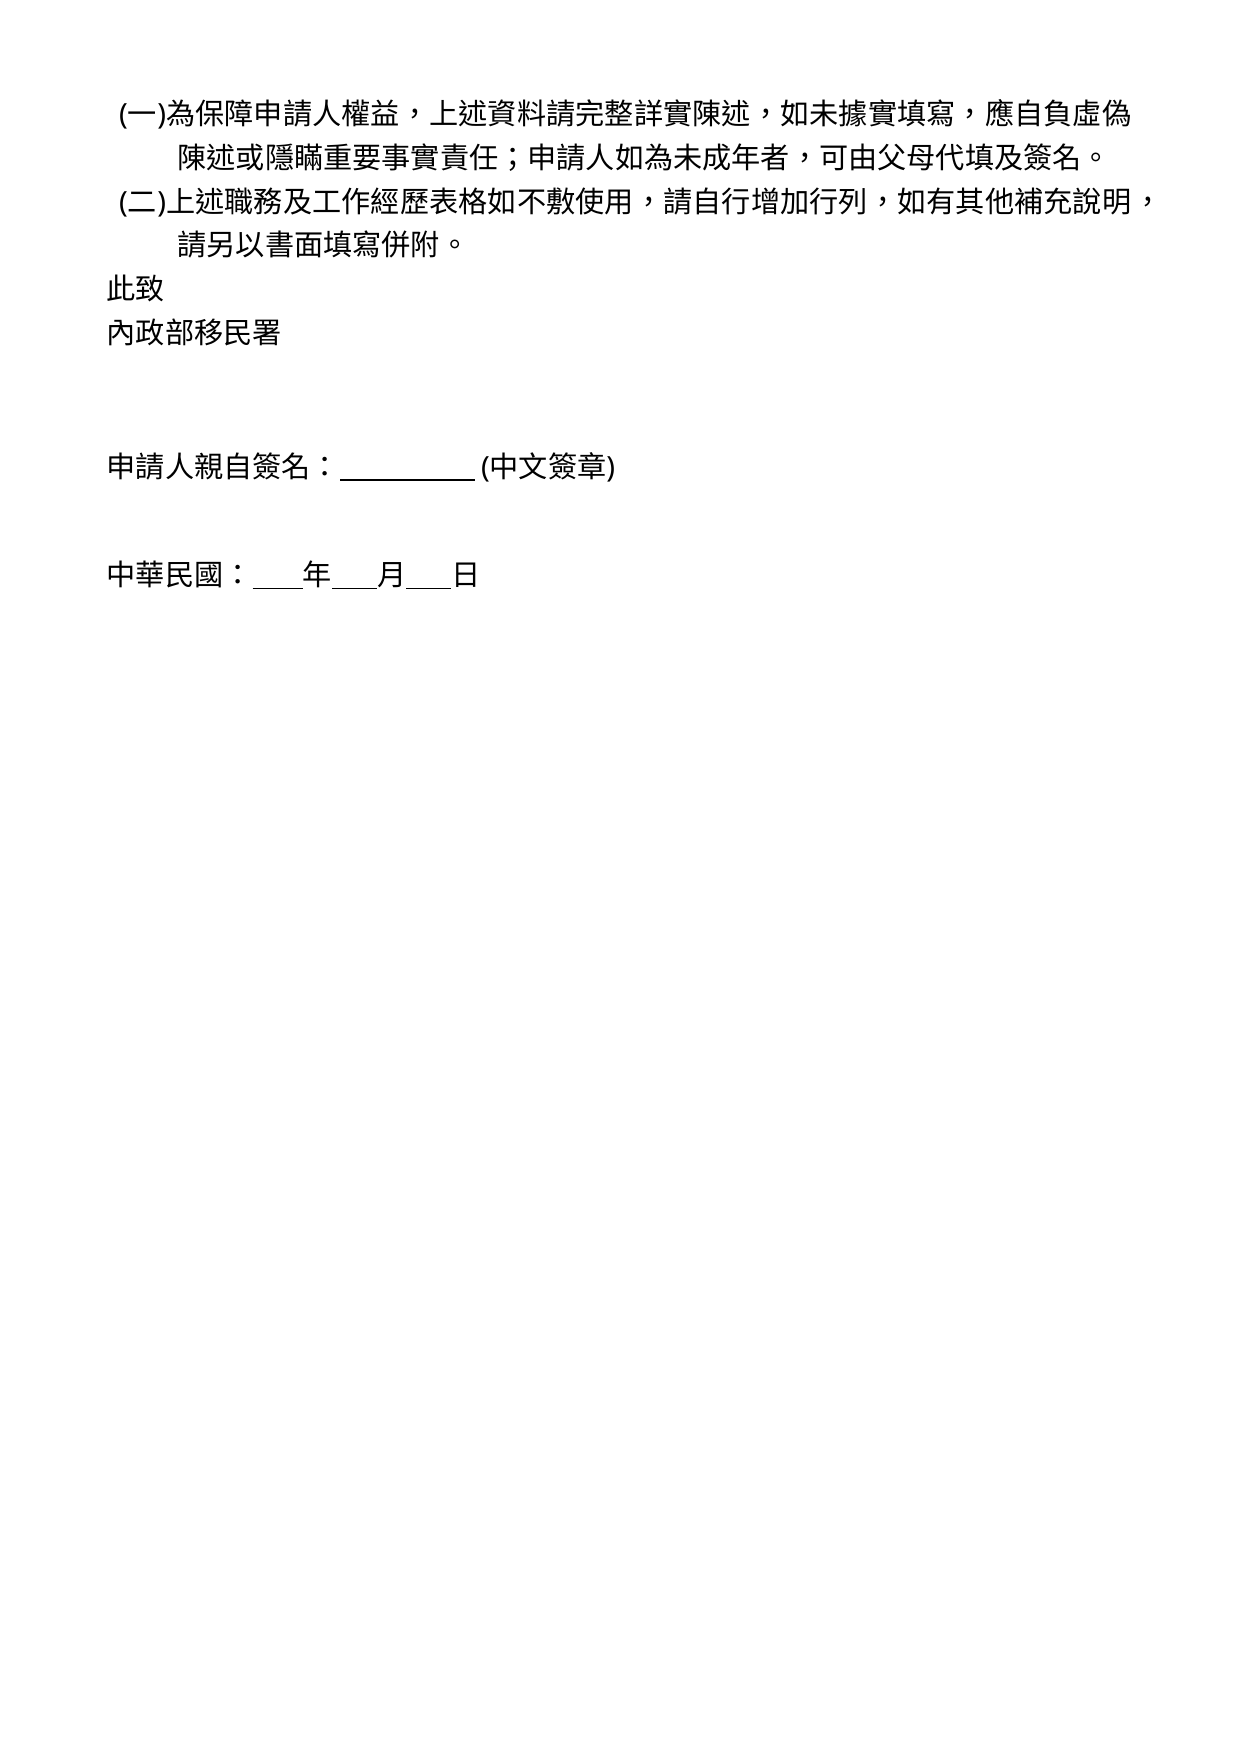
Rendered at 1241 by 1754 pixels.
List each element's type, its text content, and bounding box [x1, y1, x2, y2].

text 此致 [106, 264, 1134, 308]
text (二)上述職務及工作經歷表格如不敷使用，請自行增加行列，如有其他補充說明，請另以書面填寫併附。 [119, 177, 1134, 264]
text 中華民國： 年 月 日 [106, 535, 1134, 610]
text 內政部移民署 [106, 308, 1134, 352]
text 申請人親自簽名： (中文簽章) [106, 427, 1134, 502]
text (一)為保障申請人權益，上述資料請完整詳實陳述，如未據實填寫，應自負虛偽陳述或隱瞞重要事實責任；申請人如為未成年者，可由父母代填及簽名。 [119, 89, 1134, 177]
